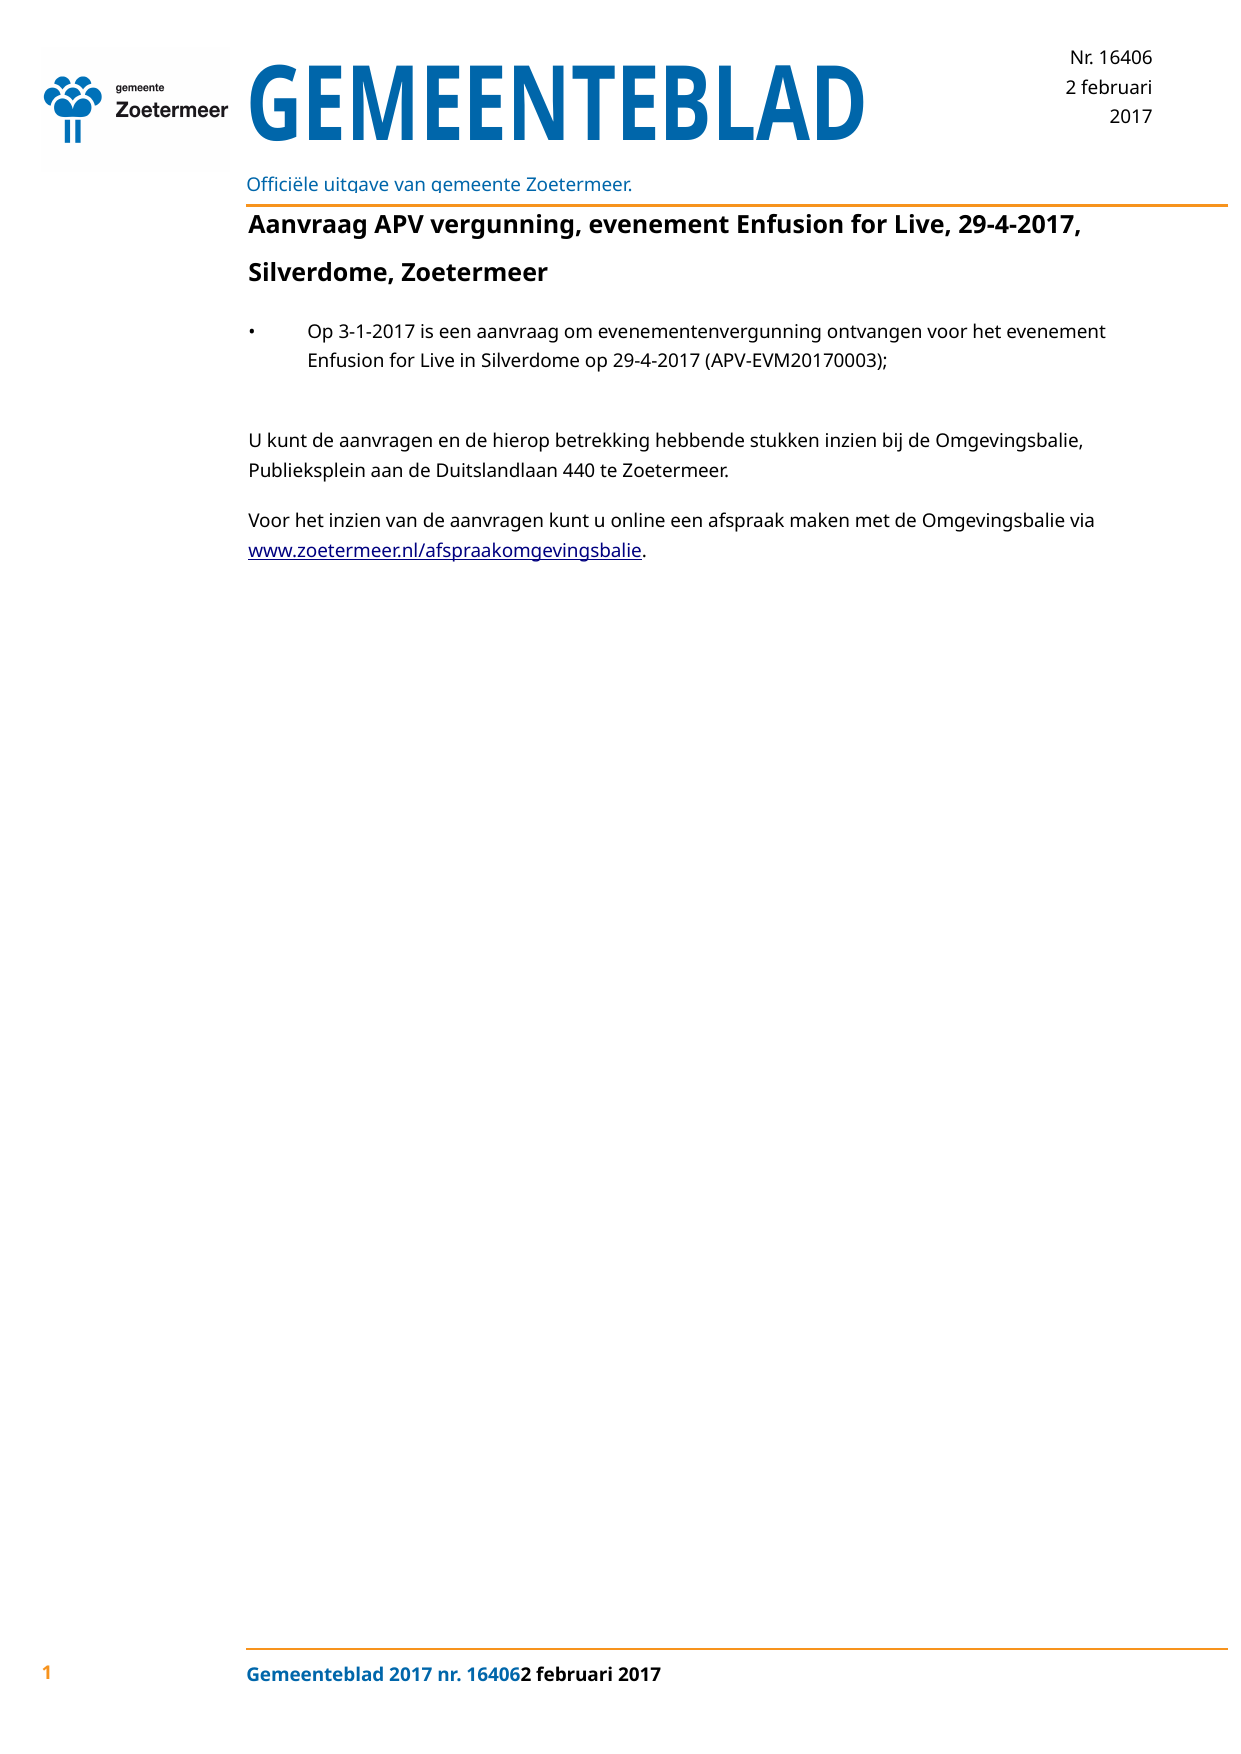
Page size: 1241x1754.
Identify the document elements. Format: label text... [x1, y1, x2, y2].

text Aanvraag APV vergunning, evenement Enfusion for Live, 29-4-2017, Silverdome, Zoetermeer [248, 207, 1152, 288]
text U kunt de aanvragen en de hierop betrekking hebbende stukken inzien bij de Omgevingsbalie, Publieksplein aan de Duitslandlaan 440 te Zoetermeer. [248, 427, 1152, 483]
text Voor het inzien van de aanvragen kunt u online een afspraak maken met de Omgevingsbalie via www.zoetermeer.nl/afspraakomgevingsbalie. [248, 507, 1152, 563]
list Op 3-1-2017 is een aanvraag om evenementenvergunning ontvangen voor het evenement Enfusion for Live in Silverdome op 29-4-2017 (APV-EVM20170003); [248, 318, 1152, 373]
picture [41, 47, 231, 172]
